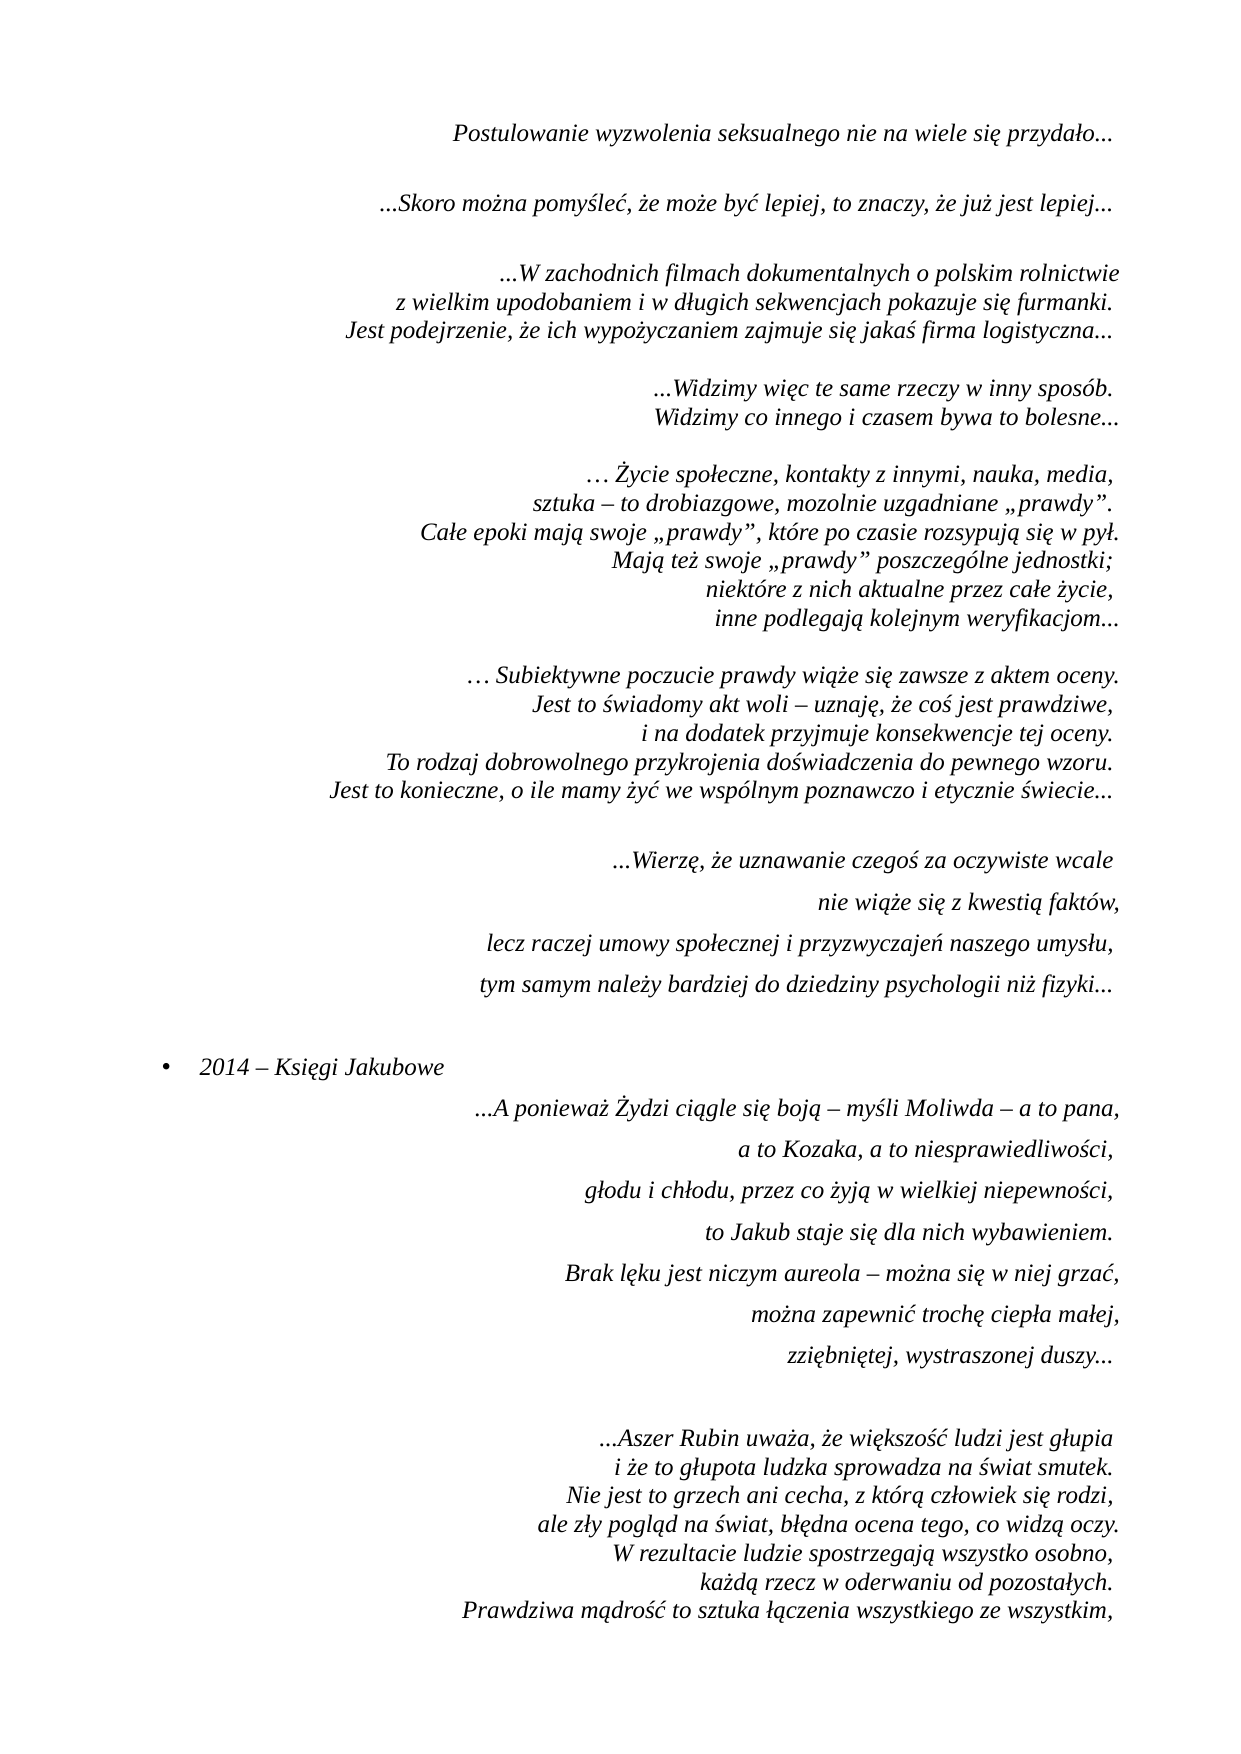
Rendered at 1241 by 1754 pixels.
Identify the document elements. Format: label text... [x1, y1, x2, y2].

text i że to głupota ludzka sprowadza na świat smutek. [118, 1452, 1122, 1481]
text ...W zachodnich filmach dokumentalnych o polskim rolnictwie [118, 258, 1122, 287]
text ...Skoro można pomyśleć, że może być lepiej, to znaczy, że już jest lepiej... [118, 188, 1122, 217]
text inne podlegają kolejnym weryfikacjom... [118, 603, 1122, 632]
text W rezultacie ludzie spostrzegają wszystko osobno, [118, 1538, 1122, 1567]
text można zapewnić trochę ciepła małej, [118, 1299, 1122, 1328]
text każdą rzecz w oderwaniu od pozostałych. [118, 1567, 1122, 1596]
text Nie jest to grzech ani cecha, z którą człowiek się rodzi, [118, 1481, 1122, 1509]
text … Subiektywne poczucie prawdy wiąże się zawsze z aktem oceny. [118, 661, 1122, 689]
text ...A ponieważ Żydzi ciągle się boją – myśli Moliwda – a to pana, [118, 1093, 1122, 1122]
text ...Wierzę, że uznawanie czegoś za oczywiste wcale [118, 846, 1122, 874]
text zziębniętej, wystraszonej duszy... [118, 1341, 1122, 1369]
text nie wiąże się z kwestią faktów, [118, 887, 1122, 916]
text Jest podejrzenie, że ich wypożyczaniem zajmuje się jakaś firma logistyczna... [118, 316, 1122, 344]
text to Jakub staje się dla nich wybawieniem. [118, 1217, 1122, 1246]
text Postulowanie wyzwolenia seksualnego nie na wiele się przydało... [118, 118, 1122, 147]
text Jest to konieczne, o ile mamy żyć we wspólnym poznawczo i etycznie świecie... [118, 776, 1122, 804]
list 2014 – Księgi Jakubowe [162, 1052, 1122, 1081]
text Całe epoki mają swoje „prawdy”, które po czasie rozsypują się w pył. [118, 517, 1122, 546]
text ...Aszer Rubin uważa, że większość ludzi jest głupia [118, 1423, 1122, 1452]
text lecz raczej umowy społecznej i przyzwyczajeń naszego umysłu, [118, 928, 1122, 957]
text niektóre z nich aktualne przez całe życie, [118, 574, 1122, 603]
text Widzimy co innego i czasem bywa to bolesne... [118, 402, 1122, 431]
text ale zły pogląd na świat, błędna ocena tego, co widzą oczy. [118, 1509, 1122, 1538]
text i na dodatek przyjmuje konsekwencje tej oceny. [118, 718, 1122, 747]
text Brak lęku jest niczym aureola – można się w niej grzać, [118, 1258, 1122, 1287]
text sztuka – to drobiazgowe, mozolnie uzgadniane „prawdy”. [118, 488, 1122, 517]
text z wielkim upodobaniem i w długich sekwencjach pokazuje się furmanki. [118, 287, 1122, 316]
text Mają też swoje „prawdy” poszczególne jednostki; [118, 546, 1122, 574]
text ...Widzimy więc te same rzeczy w inny sposób. [118, 373, 1122, 402]
text Jest to świadomy akt woli – uznaję, że coś jest prawdziwe, [118, 689, 1122, 718]
text … Życie społeczne, kontakty z innymi, nauka, media, [118, 459, 1122, 488]
text głodu i chłodu, przez co żyją w wielkiej niepewności, [118, 1176, 1122, 1204]
text a to Kozaka, a to niesprawiedliwości, [118, 1134, 1122, 1163]
text To rodzaj dobrowolnego przykrojenia doświadczenia do pewnego wzoru. [118, 747, 1122, 776]
text Prawdziwa mądrość to sztuka łączenia wszystkiego ze wszystkim, [118, 1596, 1122, 1624]
text tym samym należy bardziej do dziedziny psychologii niż fizyki... [118, 969, 1122, 998]
